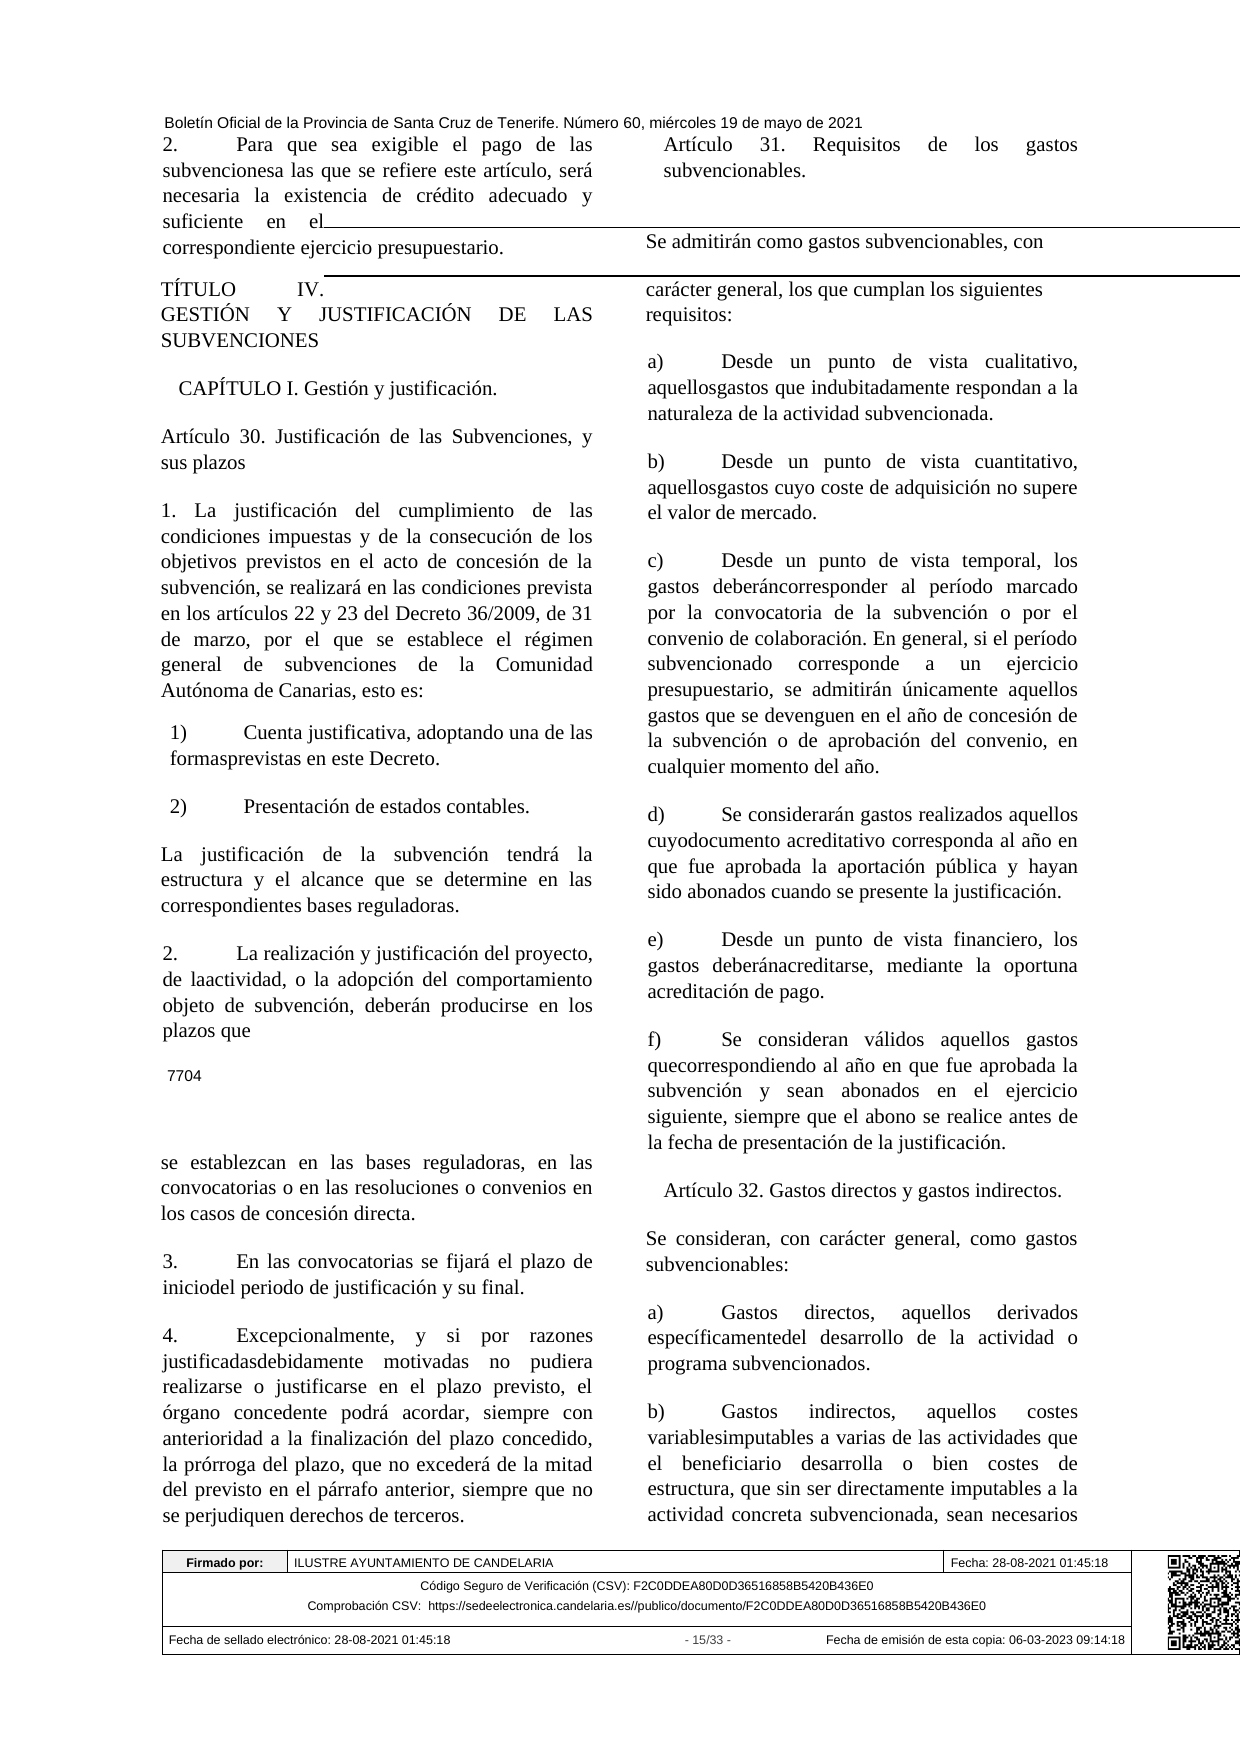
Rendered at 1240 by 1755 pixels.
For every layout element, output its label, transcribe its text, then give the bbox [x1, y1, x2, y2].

text 7704 [162, 1066, 593, 1084]
list Desde un punto de vista cuantitativo, aquellosgastos cuyo coste de adquisición no supere el valor de mercado. [647, 449, 1078, 524]
list La realización y justificación del proyecto, de laactividad, o la adopción del comportamiento objeto de subvención, deberán producirse en los plazos que [162, 941, 593, 1042]
text Se admitirán como gastos subvencionables, con [646, 228, 1079, 275]
list En las convocatorias se fijará el plazo de iniciodel periodo de justificación y su final. [162, 1249, 593, 1299]
text Se consideran, con carácter general, como gastos subvencionables: [646, 1226, 1078, 1276]
text se establezcan en las bases reguladoras, en las convocatorias o en las resoluciones o convenios en los casos de concesión directa. [161, 1149, 593, 1225]
list Se considerarán gastos realizados aquellos cuyodocumento acreditativo corresponda al año en que fue aprobada la aportación pública y hayan sido abonados cuando se presente la justificación. [647, 802, 1078, 903]
list Gastos directos, aquellos derivados específicamentedel desarrollo de la actividad o programa subvencionados. [647, 1299, 1078, 1375]
list Presentación de estados contables. [169, 794, 593, 818]
list Se consideran válidos aquellos gastos quecorrespondiendo al año en que fue aprobada la subvención y sean abonados en el ejercicio siguiente, siempre que el abono se realice antes de la fecha de presentación de la justificación. [647, 1027, 1078, 1154]
text carácter general, los que cumplan los siguientes requisitos: [646, 277, 1079, 326]
list Cuenta justificativa, adoptando una de las formasprevistas en este Decreto. [169, 720, 593, 770]
text Artículo 31. Requisitos de los gastos subvencionables. [663, 132, 1078, 182]
text CAPÍTULO I. Gestión y justificación. [178, 376, 593, 400]
text La justificación de la subvención tendrá la estructura y el alcance que se determine en las correspondientes bases reguladoras. [161, 842, 593, 917]
list Para que sea exigible el pago de las subvencionesa las que se refiere este artículo, será necesaria la existencia de crédito adecuado y suficiente en el correspondiente ejercicio presupuestario. [162, 132, 593, 259]
text Artículo 32. Gastos directos y gastos indirectos. [663, 1178, 1078, 1202]
text 1. La justificación del cumplimiento de las condiciones impuestas y de la consecución de los objetivos previstos en el acto de concesión de la subvención, se realizará en las condiciones prevista en los artículos 22 y 23 del Decreto 36/2009, de 31 de marzo, por el que se establece el régimen general de subvenciones de la Comunidad Autónoma de Canarias, esto es: [161, 498, 593, 702]
text Artículo 30. Justificación de las Subvenciones, y sus plazos [161, 424, 593, 474]
list Desde un punto de vista cualitativo, aquellosgastos que indubitadamente respondan a la naturaleza de la actividad subvencionada. [647, 349, 1078, 425]
list Desde un punto de vista temporal, los gastos deberáncorresponder al período marcado por la convocatoria de la subvención o por el convenio de colaboración. En general, si el período subvencionado corresponde a un ejercicio presupuestario, se admitirán únicamente aquellos gastos que se devenguen en el año de concesión de la subvención o de aprobación del convenio, en cualquier momento del año. [647, 548, 1078, 778]
list Excepcionalmente, y si por razones justificadasdebidamente motivadas no pudiera realizarse o justificarse en el plazo previsto, el órgano concedente podrá acordar, siempre con anterioridad a la finalización del plazo concedido, la prórroga del plazo, que no excederá de la mitad del previsto en el párrafo anterior, siempre que no se perjudiquen derechos de terceros. [162, 1323, 593, 1527]
list Desde un punto de vista financiero, los gastos deberánacreditarse, mediante la oportuna acreditación de pago. [647, 927, 1078, 1003]
list Gastos indirectos, aquellos costes variablesimputables a varias de las actividades que el beneficiario desarrolla o bien costes de estructura, que sin ser directamente imputables a la actividad concreta subvencionada, sean necesarios [647, 1399, 1078, 1526]
text TÍTULO IV. GESTIÓN Y JUSTIFICACIÓN DE LAS SUBVENCIONES [161, 277, 593, 352]
text [646, 206, 1079, 227]
